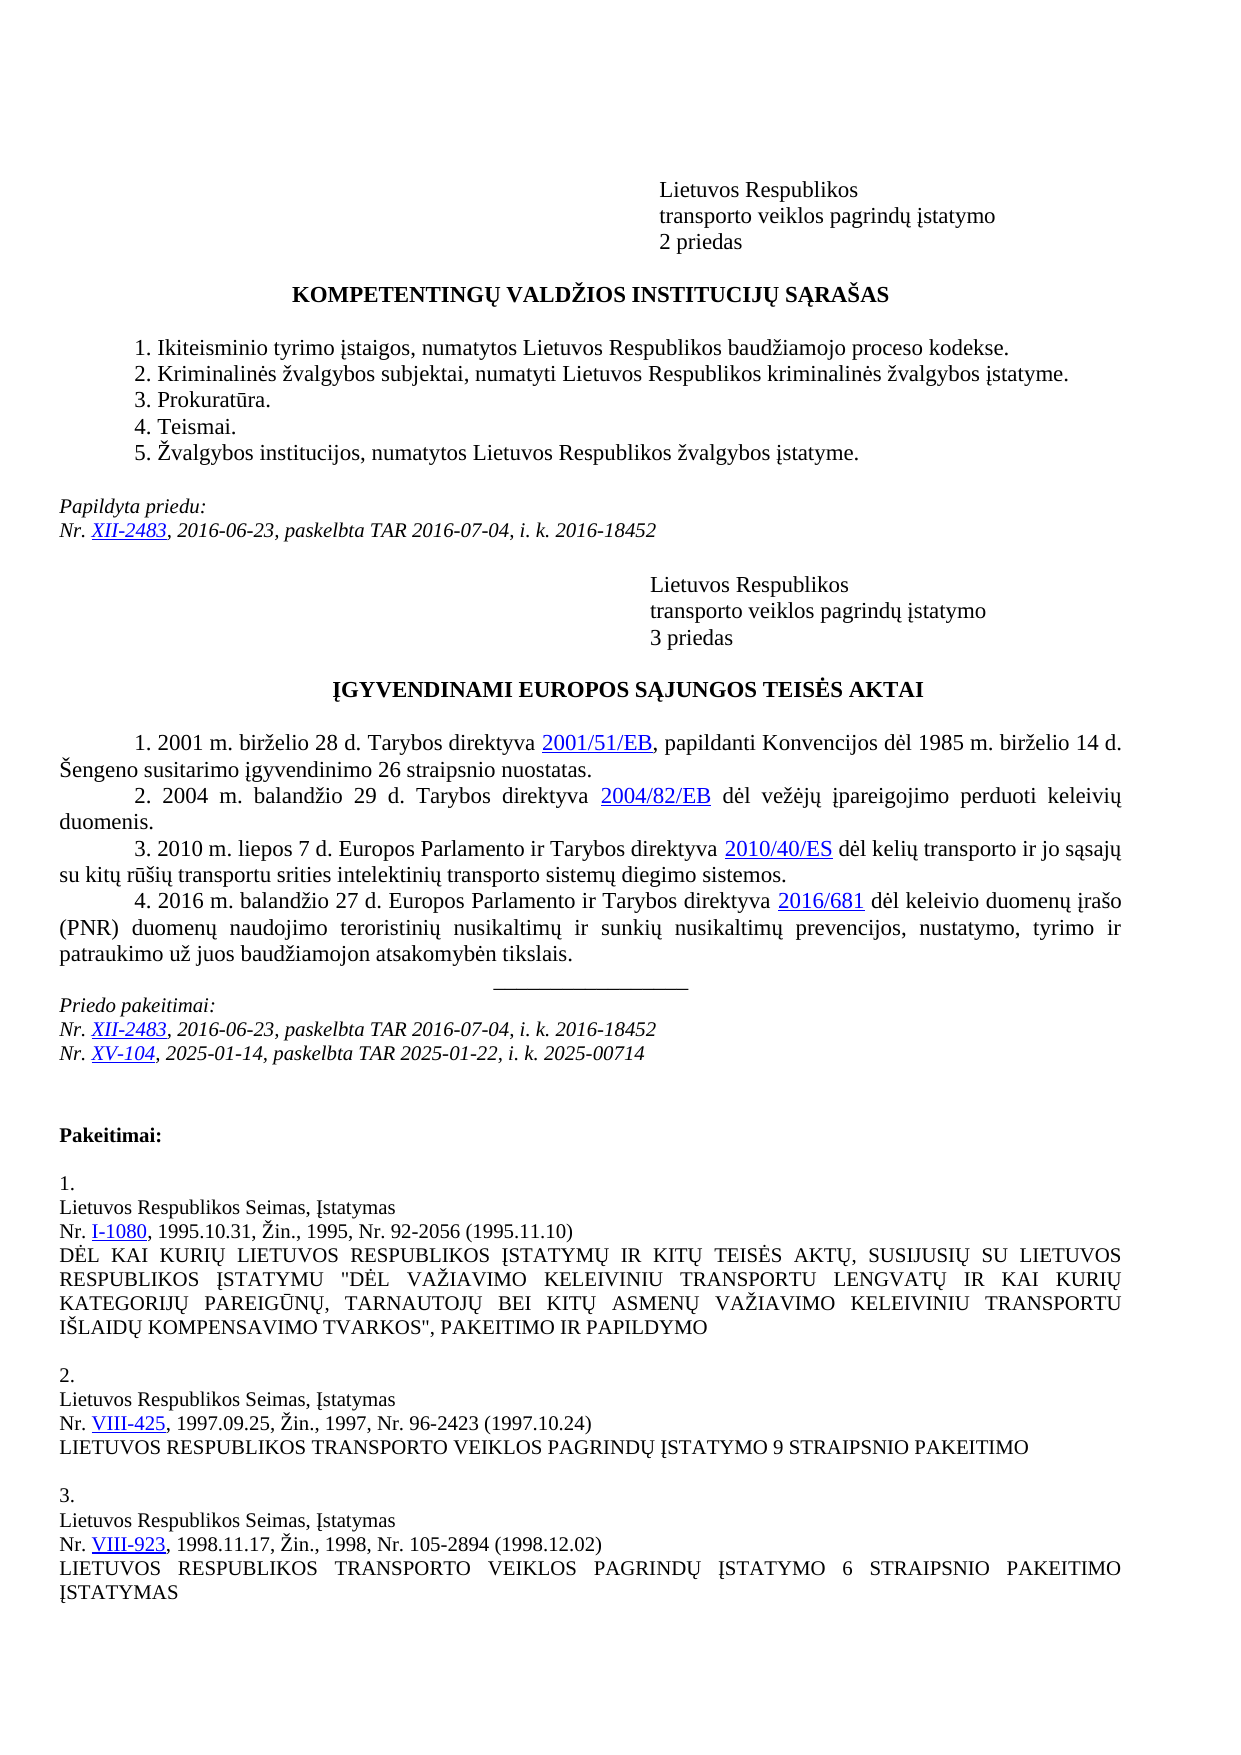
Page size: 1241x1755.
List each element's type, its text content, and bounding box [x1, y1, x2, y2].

text 3. 2010 m. liepos 7 d. Europos Parlamento ir Tarybos direktyva 2010/40/ES dėl kelių transporto ir jo sąsajų su kitų rūšių transportu srities intelektinių transporto sistemų diegimo sistemos. [59, 835, 1122, 887]
text Lietuvos Respublikos [59, 176, 1122, 202]
text 3. [59, 1483, 1122, 1507]
text 5. Žvalgybos institucijos, numatytos Lietuvos Respublikos žvalgybos įstatyme. [59, 439, 1122, 466]
text Pakeitimai: [59, 1122, 1122, 1147]
text Lietuvos Respublikos Seimas, Įstatymas [59, 1387, 1122, 1411]
text DĖL KAI KURIŲ LIETUVOS RESPUBLIKOS ĮSTATYMŲ IR KITŲ TEISĖS AKTŲ, SUSIJUSIŲ SU LIETUVOS RESPUBLIKOS ĮSTATYMU "DĖL VAŽIAVIMO KELEIVINIU TRANSPORTU LENGVATŲ IR KAI KURIŲ KATEGORIJŲ PAREIGŪNŲ, TARNAUTOJŲ BEI KITŲ ASMENŲ VAŽIAVIMO KELEIVINIU TRANSPORTU IŠLAIDŲ KOMPENSAVIMO TVARKOS", PAKEITIMO IR PAPILDYMO [59, 1243, 1122, 1339]
text Papildyta priedu: [59, 494, 1122, 518]
text 1. Ikiteisminio tyrimo įstaigos, numatytos Lietuvos Respublikos baudžiamojo proceso kodekse. [59, 334, 1122, 360]
text 1. 2001 m. birželio 28 d. Tarybos direktyva 2001/51/EB, papildanti Konvencijos dėl 1985 m. birželio 14 d. Šengeno susitarimo įgyvendinimo 26 straipsnio nuostatas. [59, 729, 1122, 782]
text 1. [59, 1171, 1122, 1195]
text Nr. I-1080, 1995.10.31, Žin., 1995, Nr. 92-2056 (1995.11.10) [59, 1219, 1122, 1243]
text 2. 2004 m. balandžio 29 d. Tarybos direktyva 2004/82/EB dėl vežėjų įpareigojimo perduoti keleivių duomenis. [59, 782, 1122, 835]
text 3. Prokuratūra. [59, 386, 1122, 413]
text Lietuvos Respublikos Seimas, Įstatymas [59, 1507, 1122, 1532]
text Lietuvos Respublikos Seimas, Įstatymas [59, 1195, 1122, 1219]
text 2 priedas [59, 228, 1122, 255]
text 4. 2016 m. balandžio 27 d. Europos Parlamento ir Tarybos direktyva 2016/681 dėl keleivio duomenų įrašo (PNR) duomenų naudojimo teroristinių nusikaltimų ir sunkių nusikaltimų prevencijos, nustatymo, tyrimo ir patraukimo už juos baudžiamojon atsakomybėn tikslais. [59, 887, 1122, 966]
text _________________ [59, 966, 1122, 993]
text Nr. XII-2483, 2016-06-23, paskelbta TAR 2016-07-04, i. k. 2016-18452 [59, 1017, 1122, 1041]
text Nr. VIII-425, 1997.09.25, Žin., 1997, Nr. 96-2423 (1997.10.24) [59, 1411, 1122, 1435]
text 4. Teismai. [59, 413, 1122, 439]
text KOMPETENTINGŲ VALDŽIOS INSTITUCIJŲ SĄRAŠAS [59, 281, 1122, 307]
text Nr. XII-2483, 2016-06-23, paskelbta TAR 2016-07-04, i. k. 2016-18452 [59, 518, 1122, 542]
text 2. [59, 1363, 1122, 1387]
text transporto veiklos pagrindų įstatymo [59, 597, 1122, 624]
text Priedo pakeitimai: [59, 993, 1122, 1017]
text Lietuvos Respublikos [59, 571, 1122, 597]
text transporto veiklos pagrindų įstatymo [59, 202, 1122, 228]
text 3 priedas [59, 624, 1122, 650]
text Nr. XV-104, 2025-01-14, paskelbta TAR 2025-01-22, i. k. 2025-00714 [59, 1041, 1122, 1065]
text LIETUVOS RESPUBLIKOS TRANSPORTO VEIKLOS PAGRINDŲ ĮSTATYMO 9 STRAIPSNIO PAKEITIMO [59, 1435, 1122, 1459]
text Nr. VIII-923, 1998.11.17, Žin., 1998, Nr. 105-2894 (1998.12.02) [59, 1532, 1122, 1556]
text 2. Kriminalinės žvalgybos subjektai, numatyti Lietuvos Respublikos kriminalinės žvalgybos įstatyme. [59, 360, 1122, 386]
text ĮGYVENDINAMI EUROPOS SĄJUNGOS TEISĖS AKTAI [59, 677, 1122, 703]
text LIETUVOS RESPUBLIKOS TRANSPORTO VEIKLOS PAGRINDŲ ĮSTATYMO 6 STRAIPSNIO PAKEITIMO ĮSTATYMAS [59, 1556, 1122, 1604]
